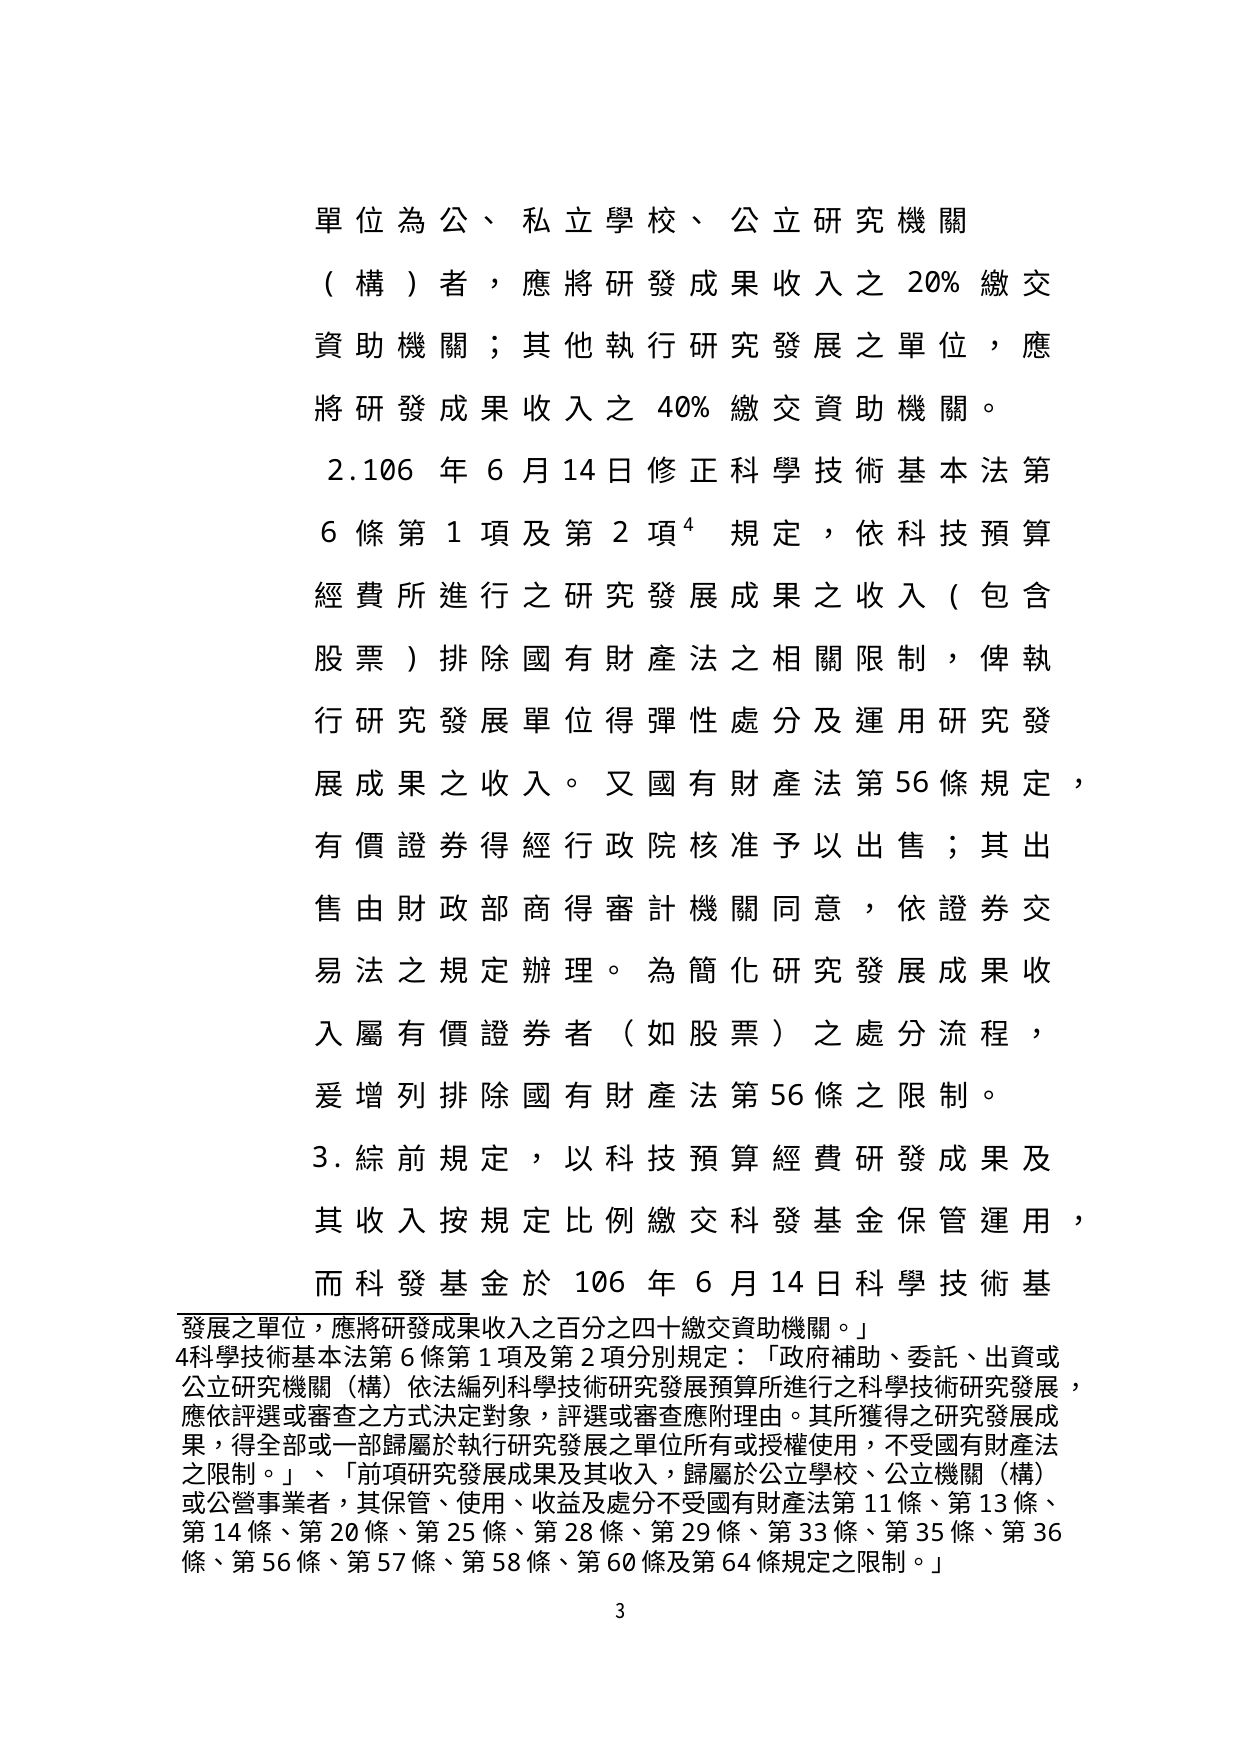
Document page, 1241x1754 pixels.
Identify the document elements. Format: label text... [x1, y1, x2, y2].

text 2.106年6月14日修正科學技術基本法第6條第1項及第2項規定，依科技預算經費所進行之研究發展成果之收入(包含股票)排除國有財產法之相關限制，俾執行研究發展單位得彈性處分及運用研究發展成果之收入。又國有財產法第56條規定，有價證券得經行政院核准予以出售；其出售由財政部商得審計機關同意，依證券交易法之規定辦理。為簡化研究發展成果收入屬有價證券者（如股票）之處分流程，爰增列排除國有財產法第56條之限制。 [271, 427, 1058, 1115]
text 3.綜前規定，以科技預算經費研發成果及其收入按規定比例繳交科發基金保管運用，而科發基金於106年6月14日科學技術基本法第6條修法後所取得股票，得自行處分。 [271, 1115, 1058, 1302]
text 發展之單位，應將研發成果收入之百分之四十繳交資助機關。」 [174, 1314, 1063, 1343]
text 科學技術基本法第6條第1項及第2項分別規定：「政府補助、委託、出資或公立研究機關（構）依法編列科學技術研究發展預算所進行之科學技術研究發展，應依評選或審查之方式決定對象，評選或審查應附理由。其所獲得之研究發展成果，得全部或一部歸屬於執行研究發展之單位所有或授權使用，不受國有財產法之限制。」、「前項研究發展成果及其收入，歸屬於公立學校、公立機關（構）或公營事業者，其保管、使用、收益及處分不受國有財產法第11條、第13條、第14條、第20條、第25條、第28條、第29條、第33條、第35條、第36條、第56條、第57條、第58條、第60條及第64條規定之限制。」 [174, 1343, 1063, 1577]
text 1.依科學技術基本法第13條第1項規定，以科技預算經費研發之成果及其收入歸屬政府部分，應撥入科發基金保管運用。依政府科學技術研究發展成果歸屬及運用辦法第17條第1項規定，執行研究發展之單位為公、私立學校、公立研究機關(構)者，應將研發成果收入之20%繳交資助機關；其他執行研究發展之單位，應將研發成果收入之40%繳交資助機關。 [271, 177, 1058, 427]
